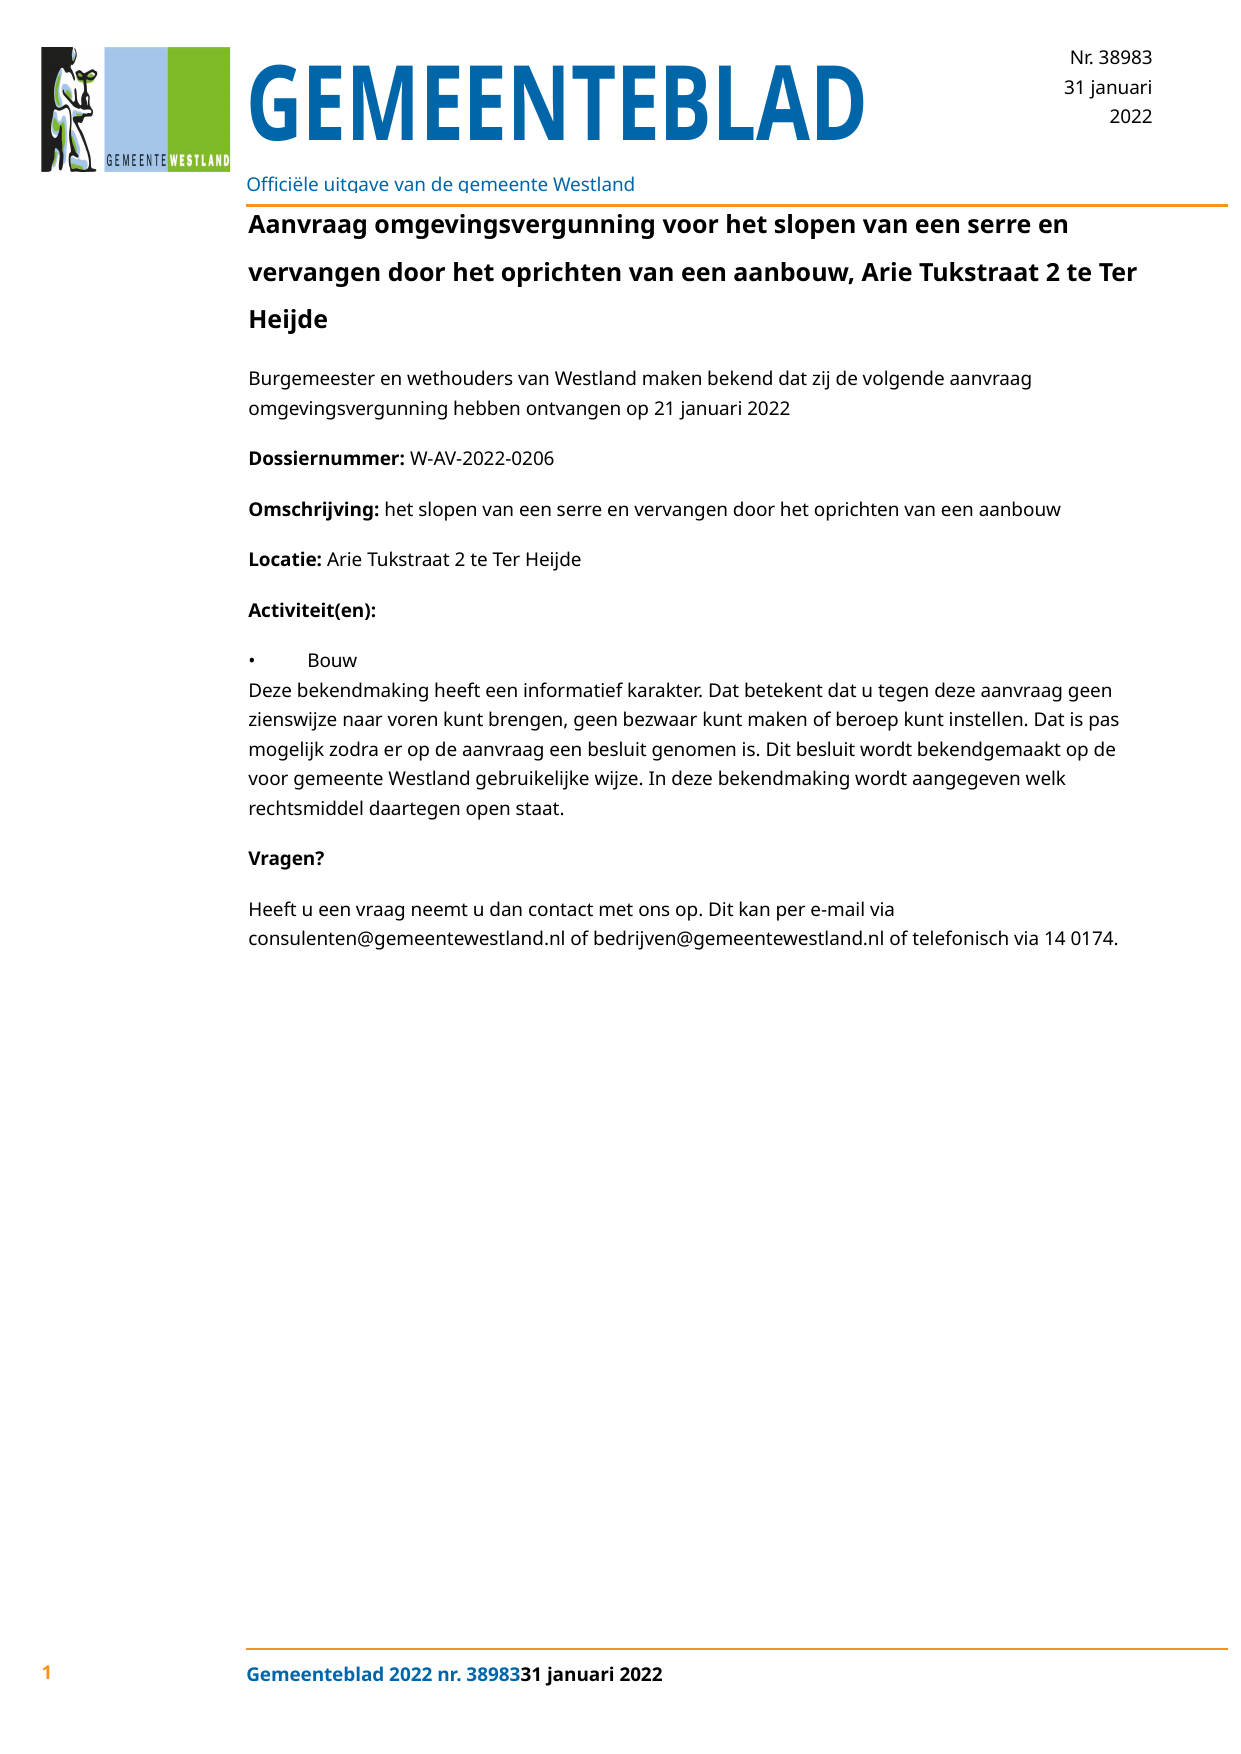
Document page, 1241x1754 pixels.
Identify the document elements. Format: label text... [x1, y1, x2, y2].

text Vragen? [248, 846, 1152, 871]
text Activiteit(en): [248, 597, 1152, 622]
picture [41, 47, 231, 172]
text Heeft u een vraag neemt u dan contact met ons op. Dit kan per e-mail via consulenten@gemeentewestland.nl of bedrijven@gemeentewestland.nl of telefonisch via 14 0174. [248, 896, 1152, 951]
text Locatie: Arie Tukstraat 2 te Ter Heijde [248, 546, 1152, 572]
text Deze bekendmaking heeft een informatief karakter. Dat betekent dat u tegen deze aanvraag geen zienswijze naar voren kunt brengen, geen bezwaar kunt maken of beroep kunt instellen. Dat is pas mogelijk zodra er op de aanvraag een besluit genomen is. Dit besluit wordt bekendgemaakt op de voor gemeente Westland gebruikelijke wijze. In deze bekendmaking wordt aangegeven welk rechtsmiddel daartegen open staat. [248, 677, 1152, 821]
text Burgemeester en wethouders van Westland maken bekend dat zij de volgende aanvraag omgevingsvergunning hebben ontvangen op 21 januari 2022 [248, 366, 1152, 421]
text Dossiernummer: W-AV-2022-0206 [248, 446, 1152, 471]
text Aanvraag omgevingsvergunning voor het slopen van een serre en vervangen door het oprichten van een aanbouw, Arie Tukstraat 2 te Ter Heijde [248, 207, 1152, 336]
list Bouw [248, 647, 1152, 673]
text Omschrijving: het slopen van een serre en vervangen door het oprichten van een aanbouw [248, 496, 1152, 522]
